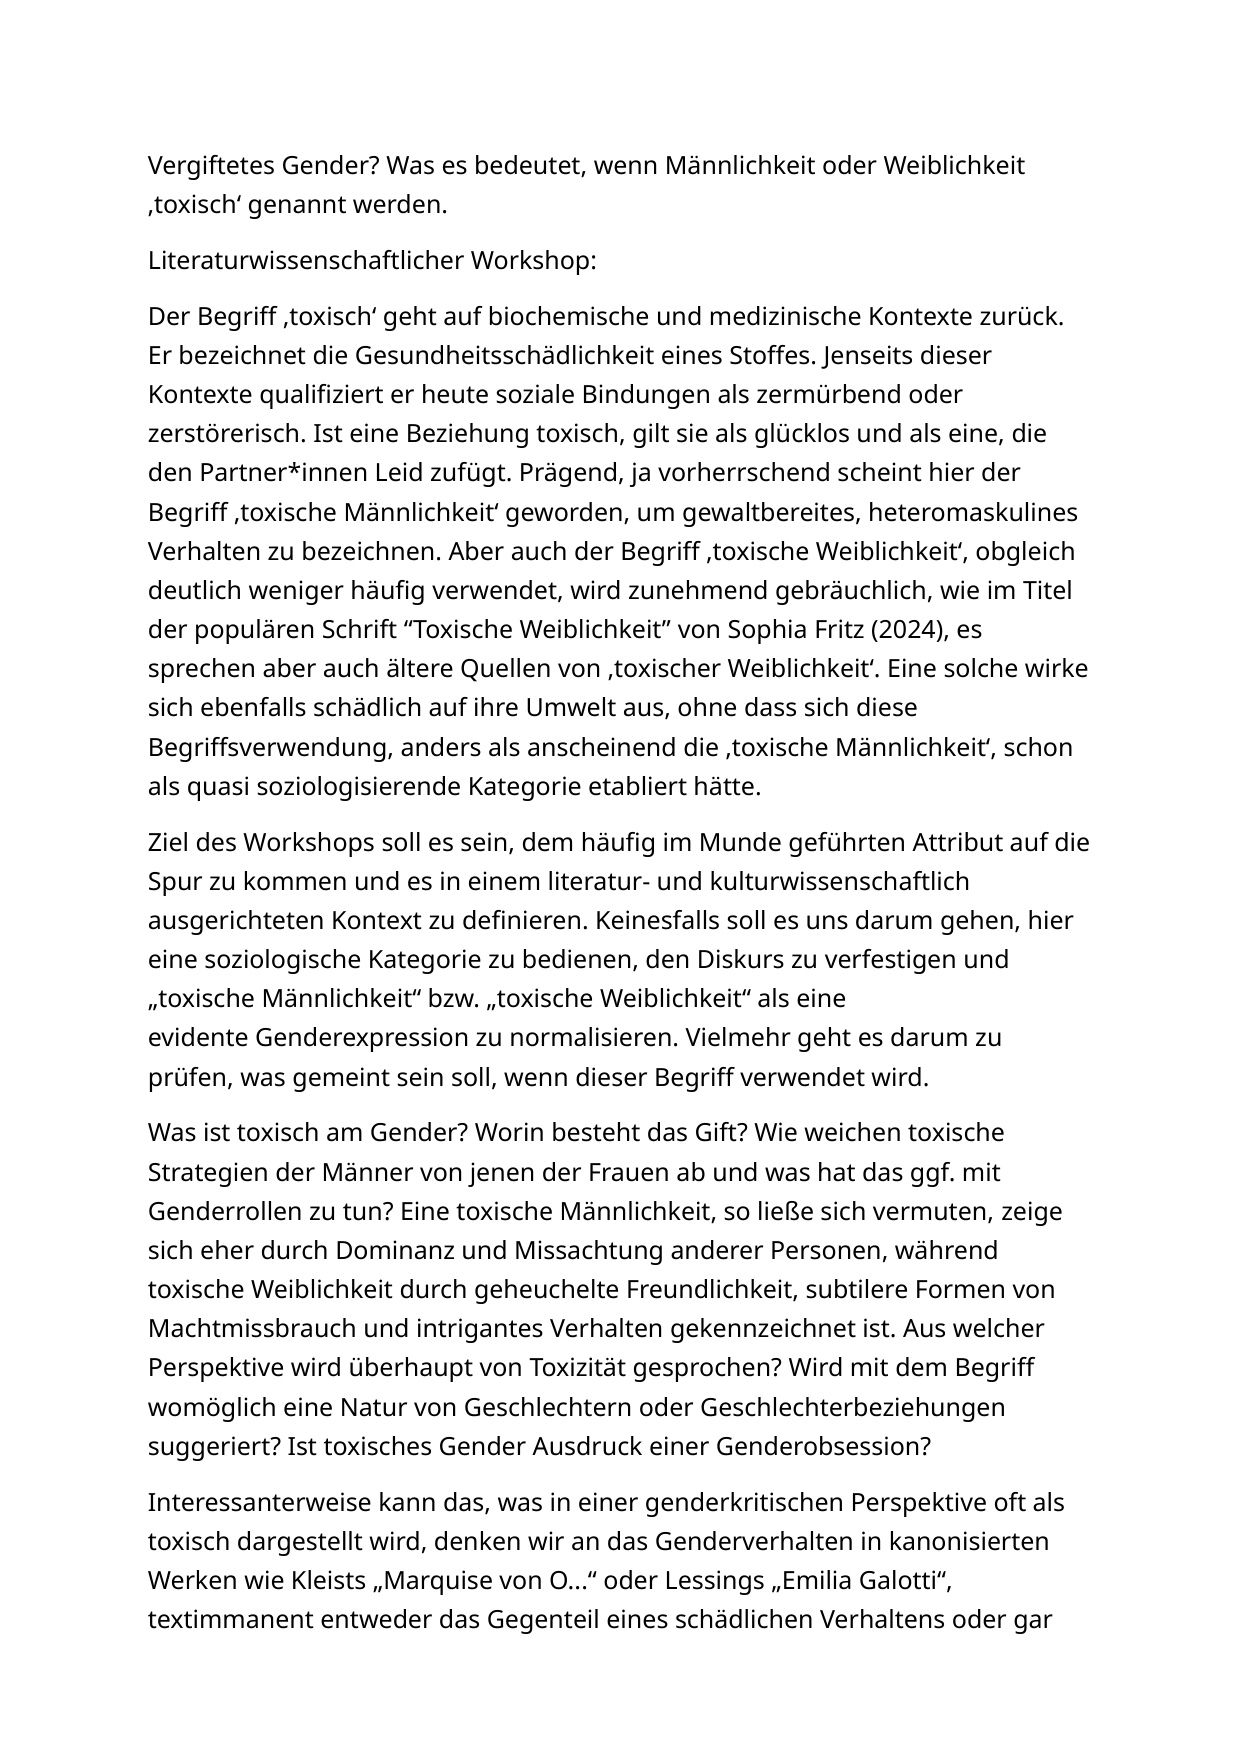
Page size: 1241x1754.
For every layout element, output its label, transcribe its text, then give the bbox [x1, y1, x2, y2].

text Interessanterweise kann das, was in einer genderkritischen Perspektive oft als toxisch dargestellt wird, denken wir an das Genderverhalten in kanonisierten Werken wie Kleists „Marquise von O...“ oder Lessings „Emilia Galotti“, textimmanent entweder das Gegenteil eines schädlichen Verhaltens oder gar [148, 1484, 1093, 1636]
text Ziel des Workshops soll es sein, dem häufig im Munde geführten Attribut auf die Spur zu kommen und es in einem literatur- und kulturwissenschaftlich ausgerichteten Kontext zu definieren. Keinesfalls soll es uns darum gehen, hier eine soziologische Kategorie zu bedienen, den Diskurs zu verfestigen und „toxische Männlichkeit“ bzw. „toxische Weiblichkeit“ als eine evidente Genderexpression zu normalisieren. Vielmehr geht es darum zu prüfen, was gemeint sein soll, wenn dieser Begriff verwendet wird. [148, 824, 1093, 1093]
text Vergiftetes Gender? Was es bedeutet, wenn Männlichkeit oder Weiblichkeit ‚toxisch‘ genannt werden. [148, 148, 1093, 221]
text Was ist toxisch am Gender? Worin besteht das Gift? Wie weichen toxische Strategien der Männer von jenen der Frauen ab und was hat das ggf. mit Genderrollen zu tun? Eine toxische Männlichkeit, so ließe sich vermuten, zeige sich eher durch Dominanz und Missachtung anderer Personen, während toxische Weiblichkeit durch geheuchelte Freundlichkeit, subtilere Formen von Machtmissbrauch und intrigantes Verhalten gekennzeichnet ist. Aus welcher Perspektive wird überhaupt von Toxizität gesprochen? Wird mit dem Begriff womöglich eine Natur von Geschlechtern oder Geschlechterbeziehungen suggeriert? Ist toxisches Gender Ausdruck einer Genderobsession? [148, 1115, 1093, 1462]
text Literaturwissenschaftlicher Workshop: [148, 243, 1093, 277]
text Der Begriff ‚toxisch‘ geht auf biochemische und medizinische Kontexte zurück. Er bezeichnet die Gesundheitsschädlichkeit eines Stoffes. Jenseits dieser Kontexte qualifiziert er heute soziale Bindungen als zermürbend oder zerstörerisch. Ist eine Beziehung toxisch, gilt sie als glücklos und als eine, die den Partner*innen Leid zufügt. Prägend, ja vorherrschend scheint hier der Begriff ‚toxische Männlichkeit‘ geworden, um gewaltbereites, heteromaskulines Verhalten zu bezeichnen. Aber auch der Begriff ‚toxische Weiblichkeit‘, obgleich deutlich weniger häufig verwendet, wird zunehmend gebräuchlich, wie im Titel der populären Schrift “Toxische Weiblichkeit” von Sophia Fritz (2024), es sprechen aber auch ältere Quellen von ‚toxischer Weiblichkeit‘. Eine solche wirke sich ebenfalls schädlich auf ihre Umwelt aus, ohne dass sich diese Begriffsverwendung, anders als anscheinend die ‚toxische Männlichkeit‘, schon als quasi soziologisierende Kategorie etabliert hätte. [148, 298, 1093, 802]
